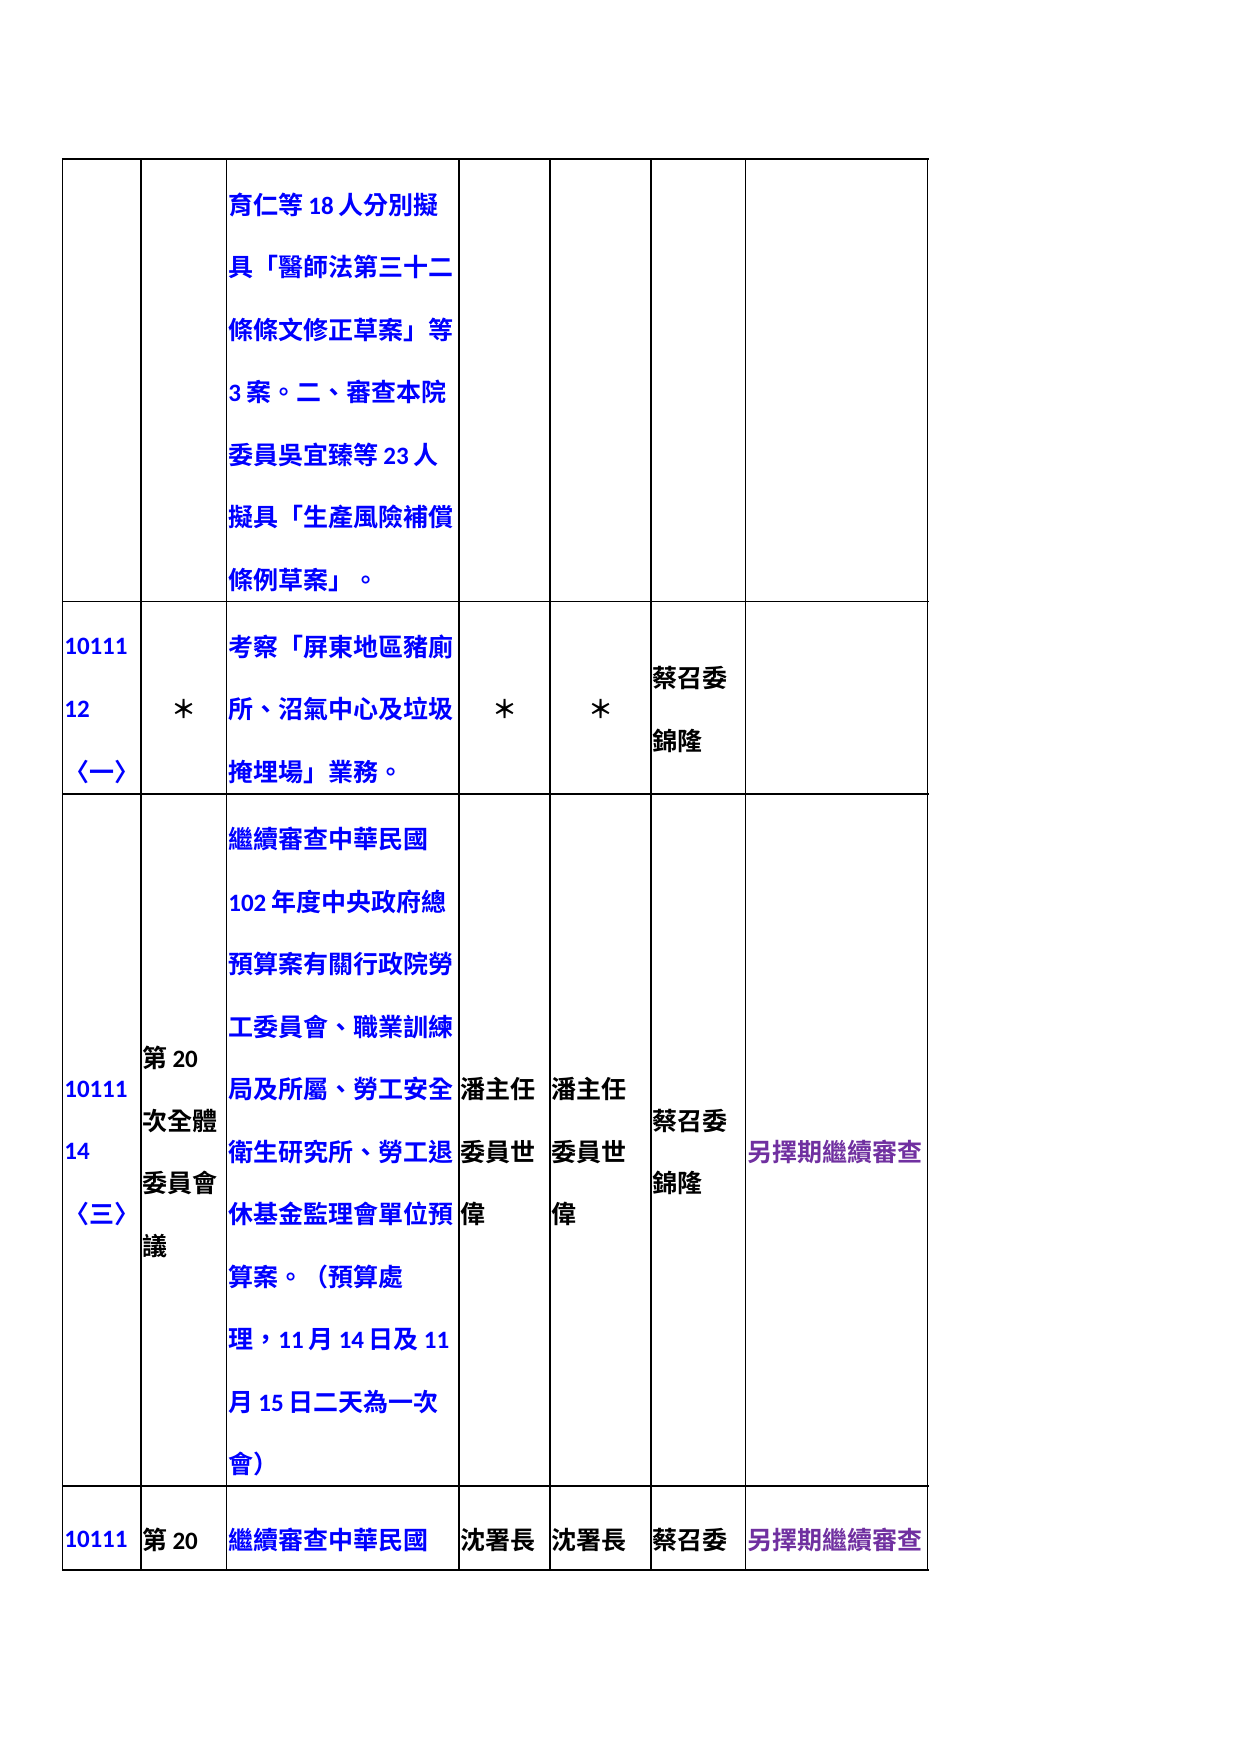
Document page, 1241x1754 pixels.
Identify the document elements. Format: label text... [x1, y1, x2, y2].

table_cell [746, 160, 927, 601]
table_cell ＊ [551, 602, 650, 793]
table_cell 蔡召委錦隆 [652, 602, 745, 793]
table_cell 1011114〈三〉 [63, 795, 140, 1485]
table_cell ＊ [460, 602, 549, 793]
table_cell 沈署長 [551, 1487, 650, 1569]
table_cell ＊ [142, 602, 226, 793]
table_cell 1011112〈一〉 [63, 602, 140, 793]
table_cell 沈署長 [460, 1487, 549, 1569]
table_cell [460, 160, 549, 601]
table_cell 10111 [63, 1487, 140, 1569]
table_cell 第20次全體委員會議 [142, 795, 226, 1485]
table_cell [142, 160, 226, 601]
table_cell 潘主任委員世偉 [460, 795, 549, 1485]
table_cell 繼續審查中華民國102年度中央政府總預算案有關行政院勞工委員會、職業訓練局及所屬、勞工安全衛生研究所、勞工退休基金監理會單位預算案。（預算處理，11月14日及11月15日二天為一次會） [227, 795, 458, 1485]
table_cell 蔡召委 [652, 1487, 745, 1569]
table_cell [551, 160, 650, 601]
table_cell 第20 [142, 1487, 226, 1569]
table_cell 潘主任委員世偉 [551, 795, 650, 1485]
table_cell [746, 602, 927, 793]
table_cell 育仁等18人分別擬具「醫師法第三十二條條文修正草案」等3案。二、審查本院委員吳宜臻等23人擬具「生產風險補償條例草案」。 [227, 160, 458, 601]
table_cell 蔡召委錦隆 [652, 795, 745, 1485]
table_cell 繼續審查中華民國 [227, 1487, 458, 1569]
table_cell [63, 160, 140, 601]
table_cell 另擇期繼續審查 [746, 795, 927, 1485]
table_cell [652, 160, 745, 601]
table_cell 考察「屏東地區豬廁所、沼氣中心及垃圾掩埋場」業務。 [227, 602, 458, 793]
table_cell 另擇期繼續審查 [746, 1487, 927, 1569]
